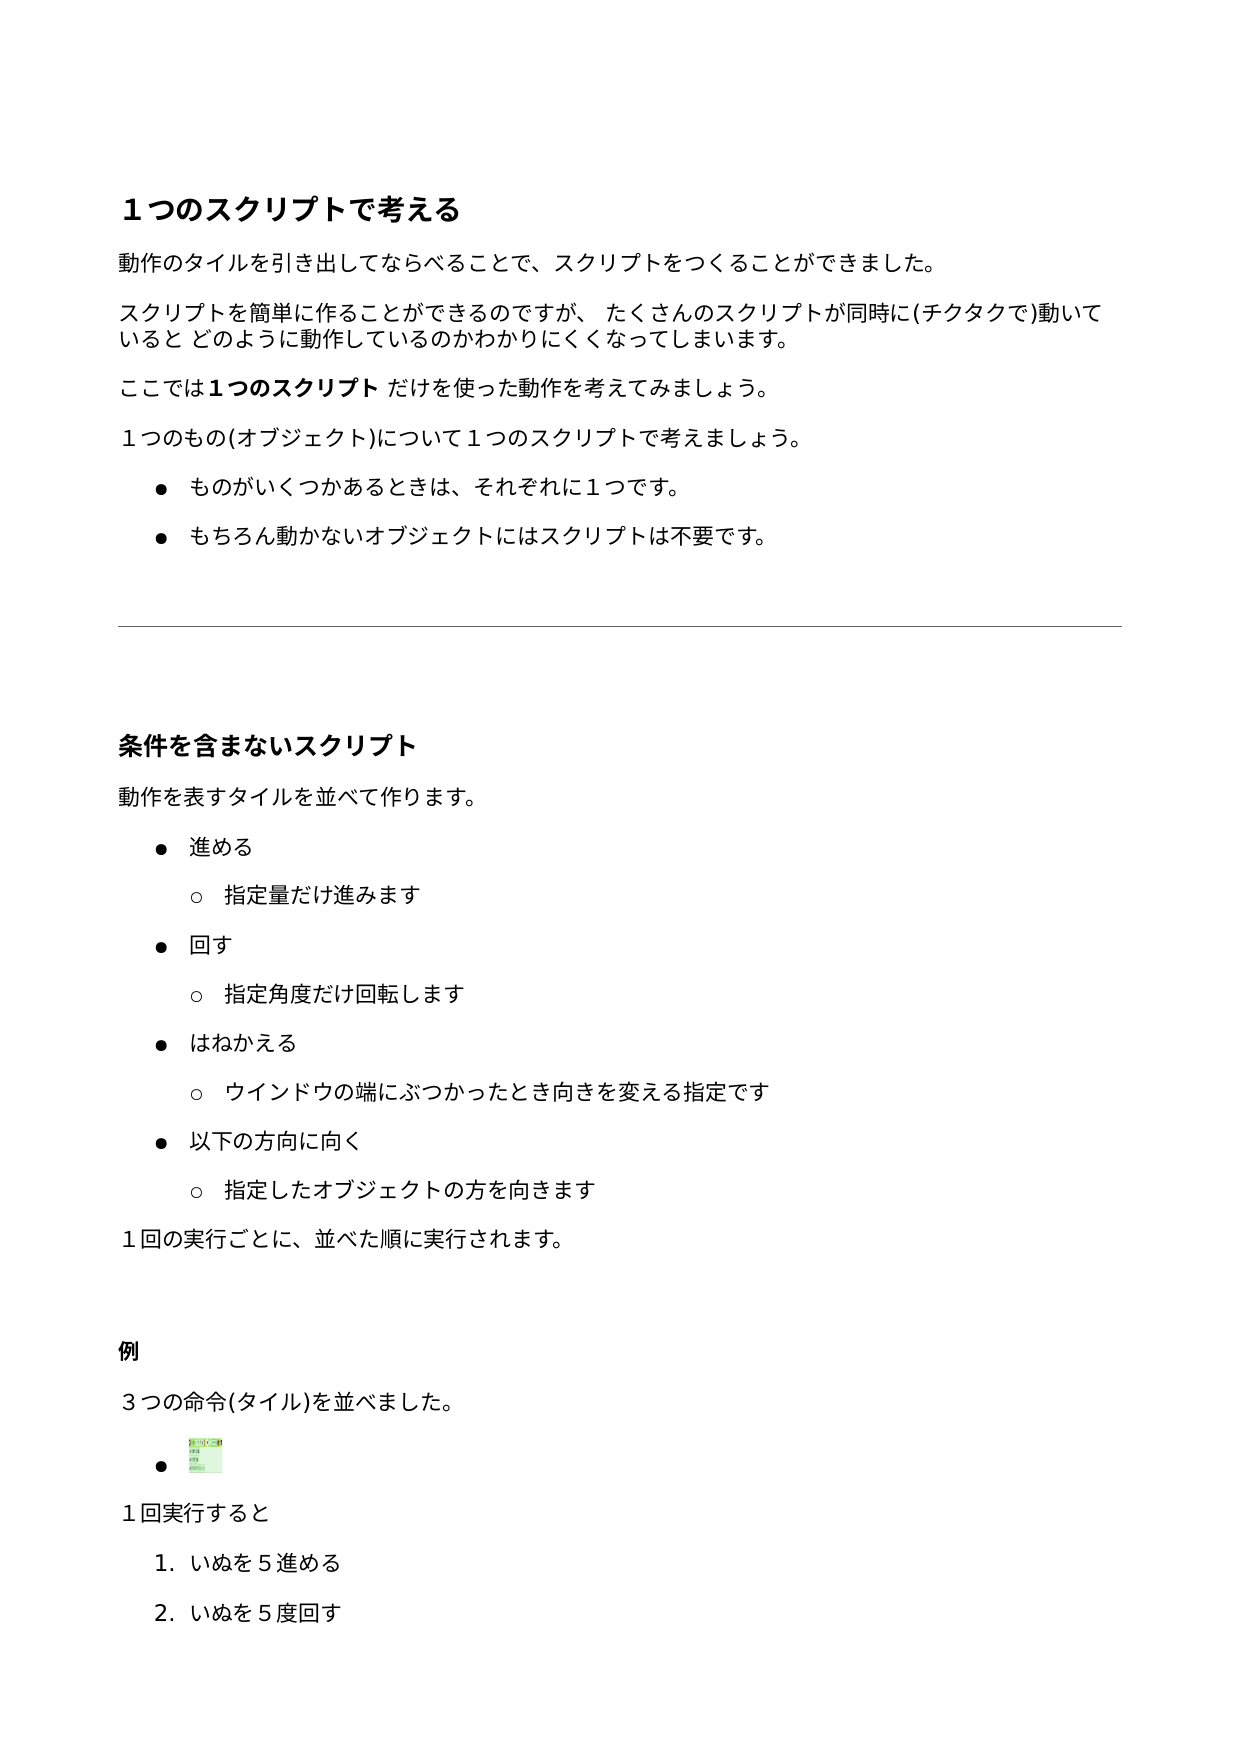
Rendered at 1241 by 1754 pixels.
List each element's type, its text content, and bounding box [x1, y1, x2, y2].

list 回す [153, 933, 1122, 958]
picture [188, 1438, 223, 1473]
list ウインドウの端にぶつかったとき向きを変える指定です [189, 1080, 1122, 1105]
list もちろん動かないオブジェクトにはスクリプトは不要です。 [153, 524, 1122, 550]
list いぬを５進める [153, 1550, 1122, 1577]
subtitle 条件を含まないスクリプト [118, 732, 1122, 761]
text 動作のタイルを引き出してならべることで、スクリプトをつくることができました。 [118, 251, 1122, 277]
list いぬを５度回す [153, 1601, 1122, 1627]
subtitle 例 [118, 1339, 1122, 1364]
text １回実行すると [118, 1501, 1122, 1527]
list 以下の方向に向く [153, 1129, 1122, 1154]
text 動作を表すタイルを並べて作ります。 [118, 786, 1122, 811]
list ものがいくつかあるときは、それぞれに１つです。 [153, 475, 1122, 501]
list 指定角度だけ回転します [189, 982, 1122, 1007]
list 進める [153, 834, 1122, 860]
list 指定したオブジェクトの方を向きます [189, 1178, 1122, 1203]
text ３つの命令(タイル)を並べました。 [118, 1389, 1122, 1415]
text スクリプトを簡単に作ることができるのですが、 たくさんのスクリプトが同時に(チクタクで)動いていると どのように動作しているのかわかりにくくなってしまいます。 [118, 300, 1122, 352]
list 指定量だけ進みます [189, 884, 1122, 909]
text １回の実行ごとに、並べた順に実行されます。 [118, 1227, 1122, 1253]
list はねかえる [153, 1031, 1122, 1056]
subtitle １つのスクリプトで考える [118, 193, 1122, 227]
text ここでは１つのスクリプト だけを使った動作を考えてみましょう。 [118, 376, 1122, 401]
text １つのもの(オブジェクト)について１つのスクリプトで考えましょう。 [118, 425, 1122, 452]
